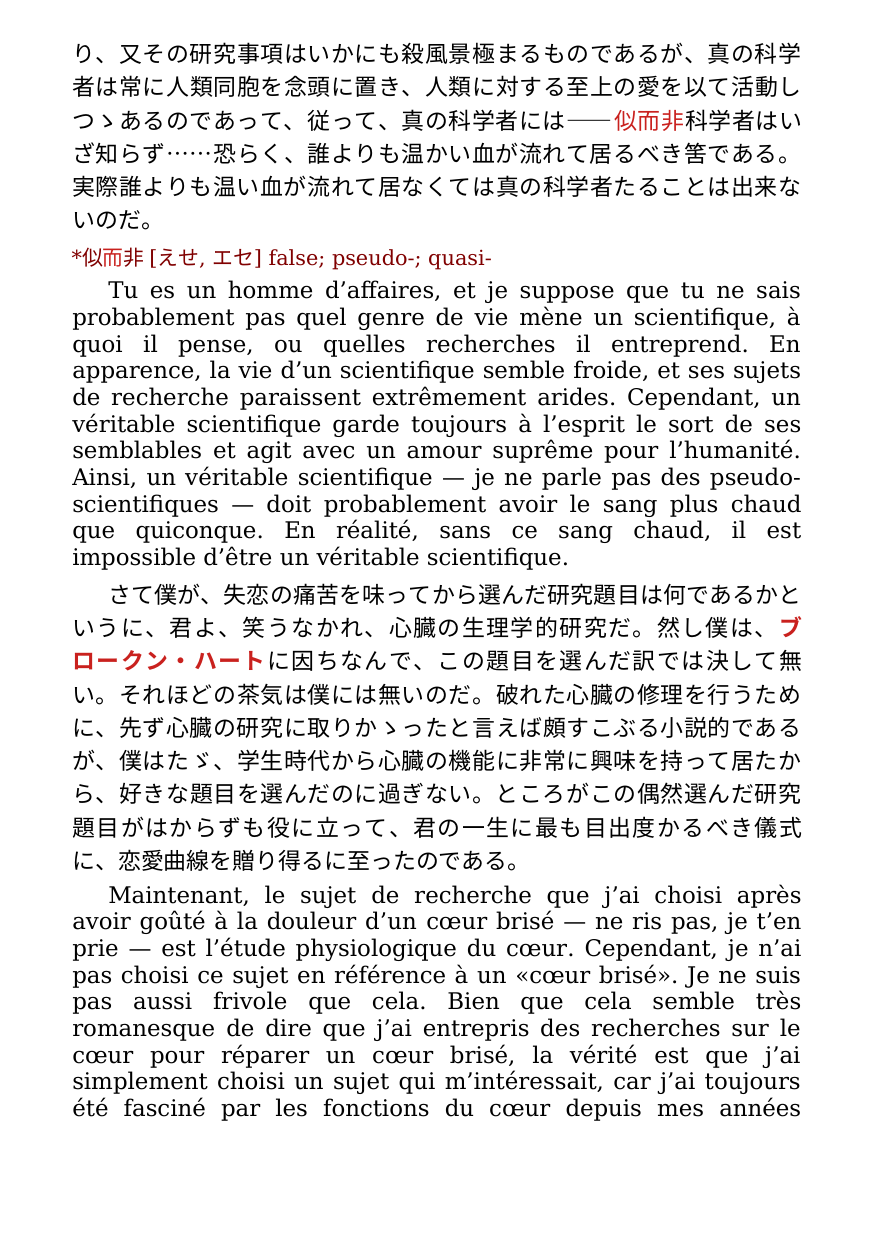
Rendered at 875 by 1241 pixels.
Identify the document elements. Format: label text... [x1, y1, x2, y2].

text り、又その研究事項はいかにも殺風景極まるものであるが、真の科学者は常に人類同胞を念頭に置き、人類に対する至上の愛を以て活動しつゝあるのであって、従って、真の科学者には――似而非科学者はいざ知らず……恐らく、誰よりも温かい血が流れて居るべき筈である。実際誰よりも温い血が流れて居なくては真の科学者たることは出来ないのだ。 [72, 36, 802, 235]
text *似而非 [えせ, エセ] false; pseudo-; quasi- [71, 241, 803, 272]
text さて僕が、失恋の痛苦を味ってから選んだ研究題目は何であるかというに、君よ、笑うなかれ、心臓の生理学的研究だ。然し僕は、ブロークン・ハートに因ちなんで、この題目を選んだ訳では決して無い。それほどの茶気は僕には無いのだ。破れた心臓の修理を行うために、先ず心臓の研究に取りかゝったと言えば頗すこぶる小説的であるが、僕はたゞ、学生時代から心臓の機能に非常に興味を持って居たから、好きな題目を選んだのに過ぎない。ところがこの偶然選んだ研究題目がはからずも役に立って、君の一生に最も目出度かるべき儀式に、恋愛曲線を贈り得るに至ったのである。 [72, 577, 802, 876]
text Tu es un homme d’affaires, et je suppose que tu ne sais probablement pas quel genre de vie mène un scientifique, à quoi il pense, ou quelles recherches il entreprend. En apparence, la vie d’un scientifique semble froide, et ses sujets de recherche paraissent extrêmement arides. Cependant, un véritable scientifique garde toujours à l’esprit le sort de ses semblables et agit avec un amour suprême pour l’humanité. Ainsi, un véritable scientifique — je ne parle pas des pseudo-scientifiques — doit probablement avoir le sang plus chaud que quiconque. En réalité, sans ce sang chaud, il est impossible d’être un véritable scientifique. [72, 277, 802, 571]
text Maintenant, le sujet de recherche que j’ai choisi après avoir goûté à la douleur d’un cœur brisé — ne ris pas, je t’en prie — est l’étude physiologique du cœur. Cependant, je n’ai pas choisi ce sujet en référence à un «cœur brisé». Je ne suis pas aussi frivole que cela. Bien que cela semble très romanesque de dire que j’ai entrepris des recherches sur le cœur pour réparer un cœur brisé, la vérité est que j’ai simplement choisi un sujet qui m’intéressait, car j’ai toujours été fasciné par les fonctions du cœur depuis mes années [72, 882, 802, 1122]
